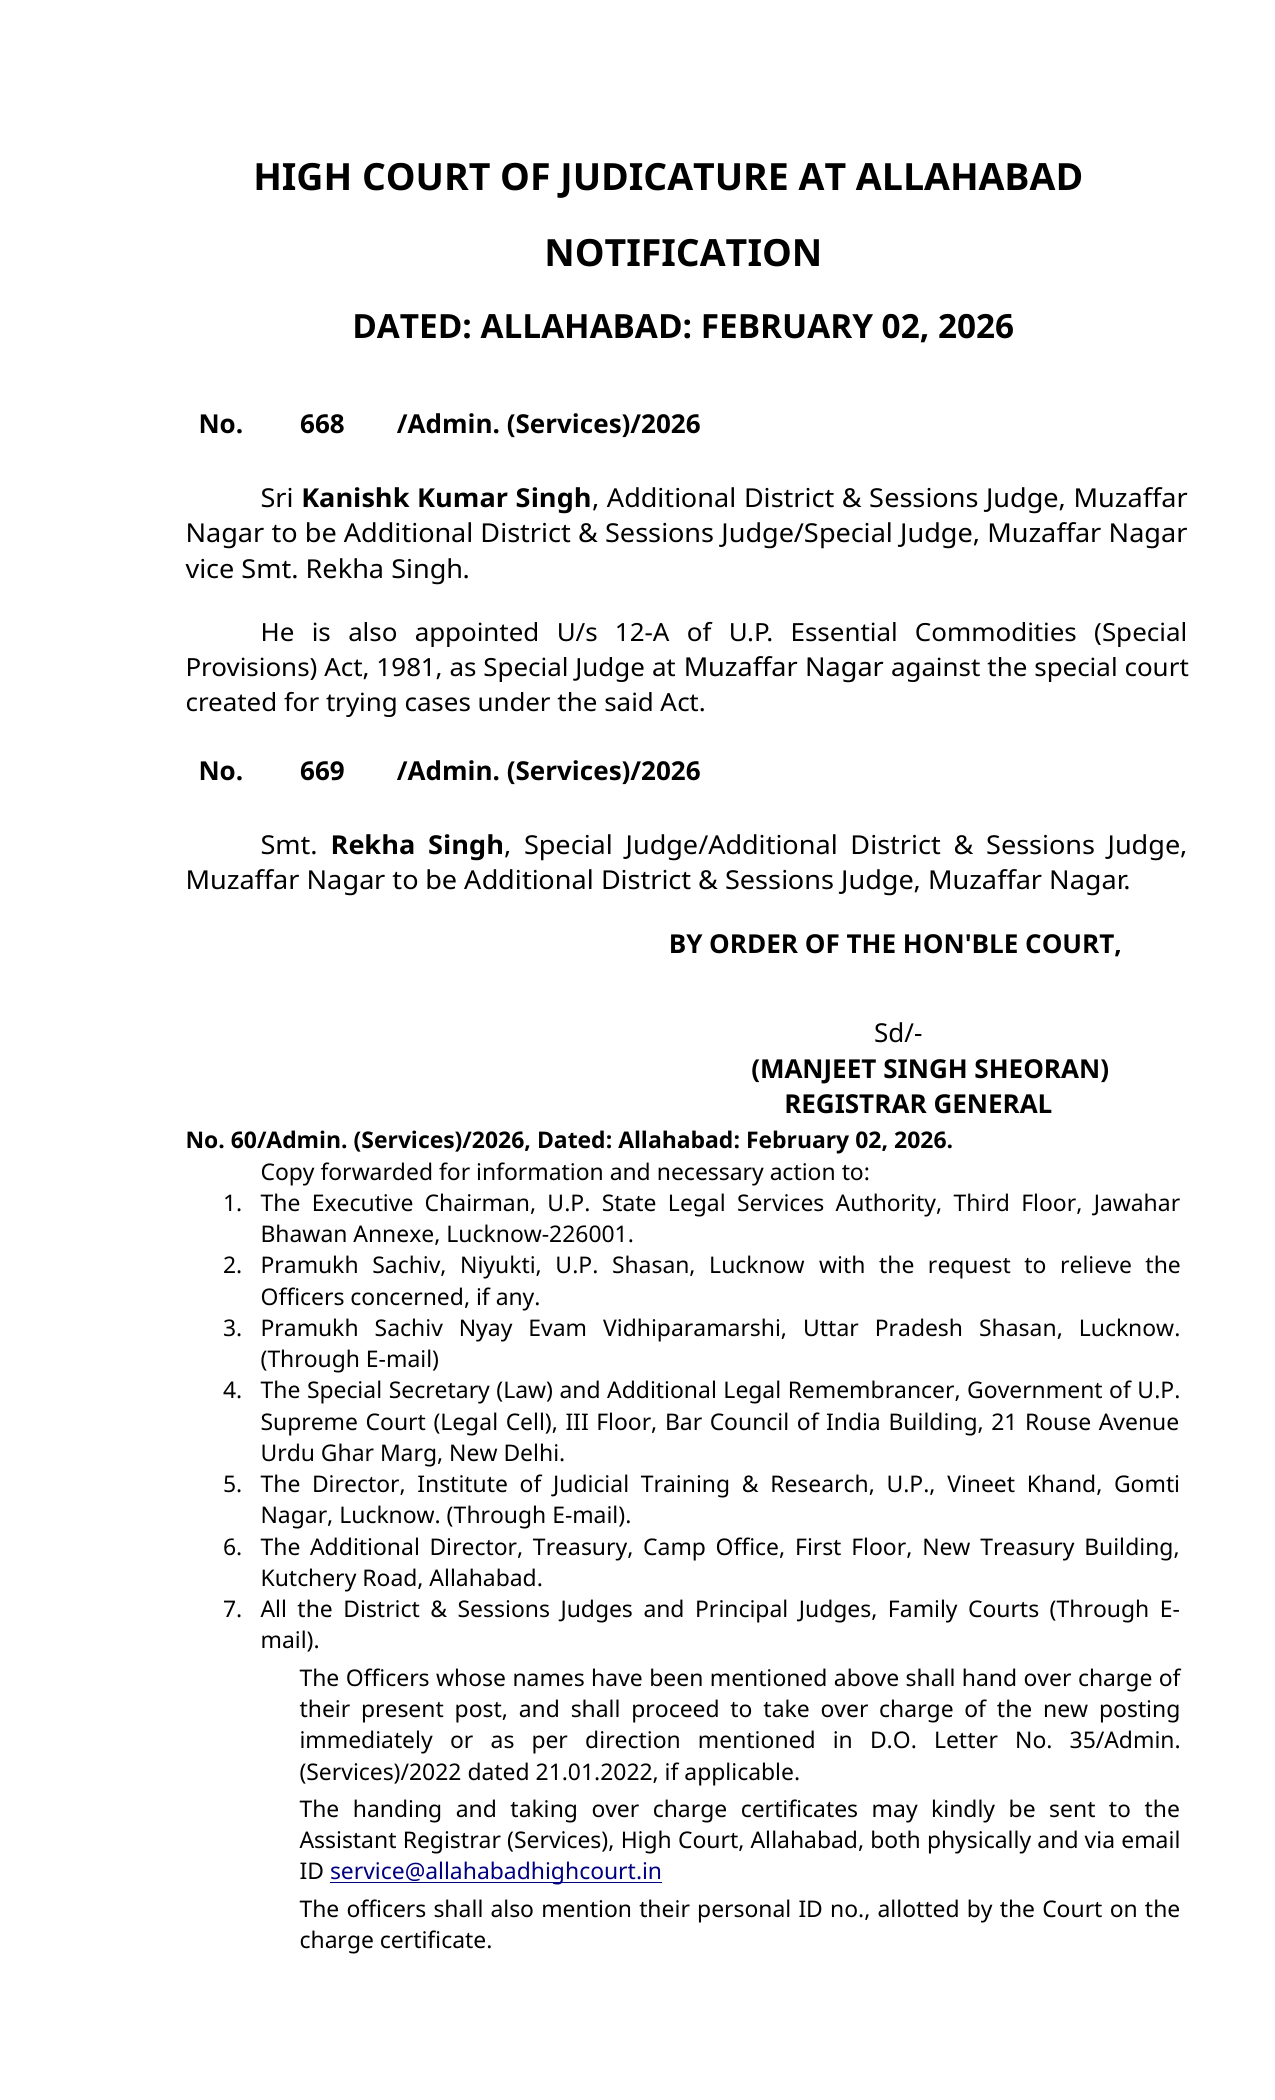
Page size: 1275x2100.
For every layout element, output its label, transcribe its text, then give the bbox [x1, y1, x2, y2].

table_header 669 [259, 747, 385, 797]
text Copy forwarded for information and necessary action to: [185, 1156, 1181, 1187]
text REGISTRAR GENERAL [185, 1086, 1181, 1121]
subtitle DATED: ALLAHABAD: FEBRUARY 02, 2026 [185, 303, 1181, 348]
list The Executive Chairman, U.P. State Legal Services Authority, Third Floor, Jawahar Bhawan Annexe, Lucknow-226001. [223, 1187, 1181, 1249]
table_header 668 [259, 400, 385, 451]
table_header No. [187, 747, 259, 797]
table_header /Admin. (Services)/2026 [385, 747, 789, 797]
text The handing and taking over charge certificates may kindly be sent to the Assistant Registrar (Services), High Court, Allahabad, both physically and via email ID service@allahabadhighcourt.in [299, 1793, 1181, 1886]
subtitle NOTIFICATION [185, 227, 1181, 278]
text Sri Kanishk Kumar Singh, Additional District & Sessions Judge, Muzaffar Nagar to be Additional District & Sessions Judge/Special Judge, Muzaffar Nagar vice Smt. Rekha Singh. [185, 479, 1189, 586]
text No. 60/Admin. (Services)/2026, Dated: Allahabad: February 02, 2026. [185, 1124, 1181, 1156]
table_header /Admin. (Services)/2026 [385, 400, 789, 451]
table_header No. [187, 400, 259, 451]
list All the District & Sessions Judges and Principal Judges, Family Courts (Through E-mail). [223, 1593, 1181, 1656]
text He is also appointed U/s 12-A of U.P. Essential Commodities (Special Provisions) Act, 1981, as Special Judge at Muzaffar Nagar against the special court created for trying cases under the said Act. [185, 614, 1189, 718]
title HIGH COURT OF JUDICATURE AT ALLAHABAD [148, 150, 1189, 201]
list Pramukh Sachiv Nyay Evam Vidhiparamarshi, Uttar Pradesh Shasan, Lucknow. (Through E-mail) [223, 1312, 1181, 1374]
text Sd/- [185, 1015, 1181, 1050]
list The Additional Director, Treasury, Camp Office, First Floor, New Treasury Building, Kutchery Road, Allahabad. [223, 1531, 1181, 1593]
text Smt. Rekha Singh, Special Judge/Additional District & Sessions Judge, Muzaffar Nagar to be Additional District & Sessions Judge, Muzaffar Nagar. [185, 826, 1189, 897]
list Pramukh Sachiv, Niyukti, U.P. Shasan, Lucknow with the request to relieve the Officers concerned, if any. [223, 1249, 1181, 1312]
text The officers shall also mention their personal ID no., allotted by the Court on the charge certificate. [299, 1892, 1181, 1955]
text The Officers whose names have been mentioned above shall hand over charge of their present post, and shall proceed to take over charge of the new posting immediately or as per direction mentioned in D.O. Letter No. 35/Admin. (Services)/2022 dated 21.01.2022, if applicable. [299, 1662, 1181, 1787]
text (MANJEET SINGH SHEORAN) [185, 1050, 1183, 1086]
text BY ORDER OF THE HON'BLE COURT, [560, 926, 1181, 962]
list The Director, Institute of Judicial Training & Research, U.P., Vineet Khand, Gomti Nagar, Lucknow. (Through E-mail). [223, 1468, 1181, 1531]
list The Special Secretary (Law) and Additional Legal Remembrancer, Government of U.P. Supreme Court (Legal Cell), III Floor, Bar Council of India Building, 21 Rouse Avenue Urdu Ghar Marg, New Delhi. [223, 1374, 1181, 1468]
